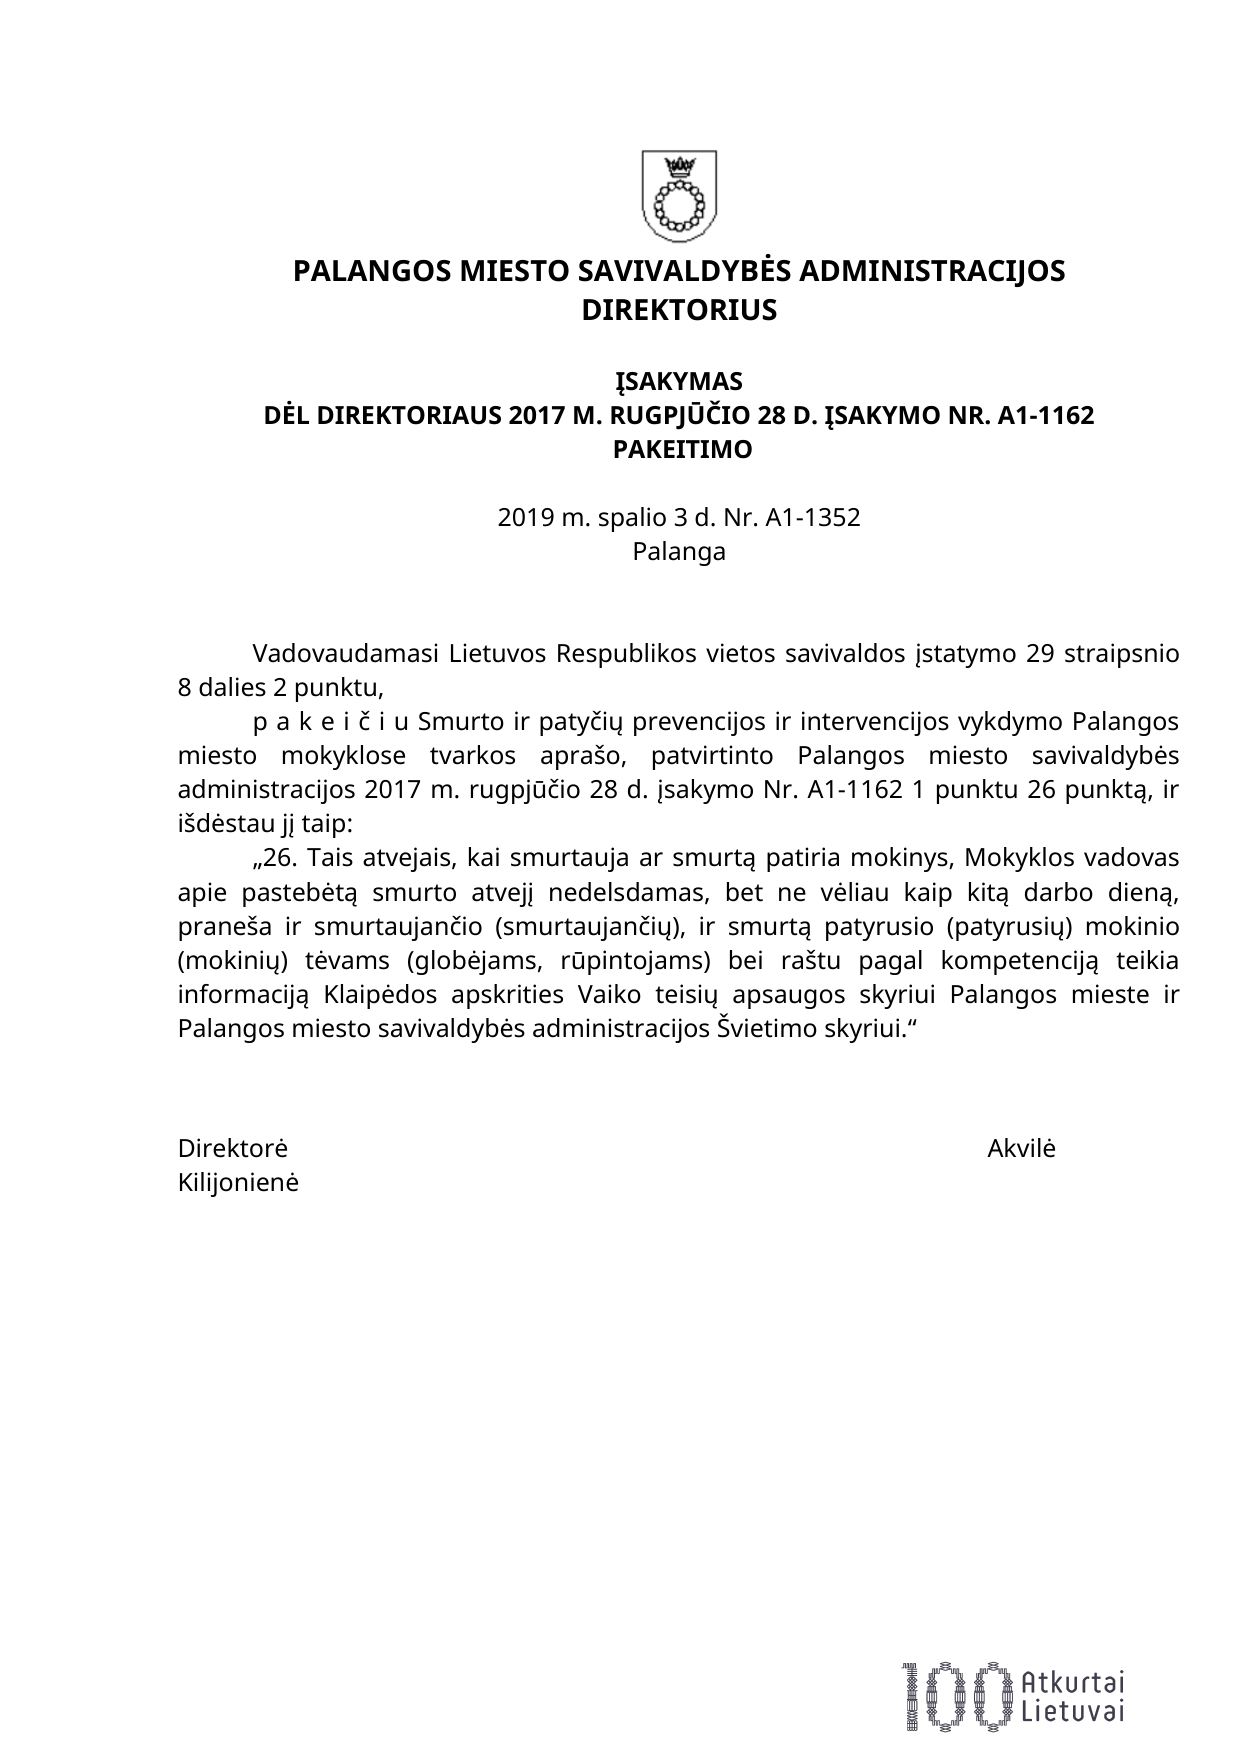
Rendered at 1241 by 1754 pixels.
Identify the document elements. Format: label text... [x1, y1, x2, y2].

text p a k e i č i u Smurto ir patyčių prevencijos ir intervencijos vykdymo Palangos miesto mokyklose tvarkos aprašo, patvirtinto Palangos miesto savivaldybės administracijos 2017 m. rugpjūčio 28 d. įsakymo Nr. A1-1162 1 punktu 26 punktą, ir išdėstau jį taip: [177, 704, 1181, 840]
text Vadovaudamasi Lietuvos Respublikos vietos savivaldos įstatymo 29 straipsnio 8 dalies 2 punktu, [177, 636, 1181, 704]
text PALANGOS MIESTO SAVIVALDYBĖS ADMINISTRACIJOS [177, 250, 1181, 289]
text „26. Tais atvejais, kai smurtauja ar smurtą patiria mokinys, Mokyklos vadovas apie pastebėtą smurto atvejį nedelsdamas, bet ne vėliau kaip kitą darbo dieną, praneša ir smurtaujančio (smurtaujančių), ir smurtą patyrusio (patyrusių) mokinio (mokinių) tėvams (globėjams, rūpintojams) bei raštu pagal kompetenciją teikia informaciją Klaipėdos apskrities Vaiko teisių apsaugos skyriui Palangos mieste ir Palangos miesto savivaldybės administracijos Švietimo skyriui.“ [177, 840, 1181, 1044]
text ĮSAKYMAS [177, 363, 1181, 397]
text 2019 m. spalio 3 d. Nr. A1-1352 [177, 499, 1181, 533]
text DĖL DIREKTORIAUS 2017 M. RUGPJŪČIO 28 D. ĮSAKYMO NR. A1-1162 [177, 397, 1181, 431]
text PAKEITIMO [177, 431, 1181, 465]
text Palanga [177, 533, 1181, 568]
text Direktorė Akvilė Kilijonienė [177, 1131, 1181, 1199]
text DIREKTORIUS [177, 289, 1181, 329]
